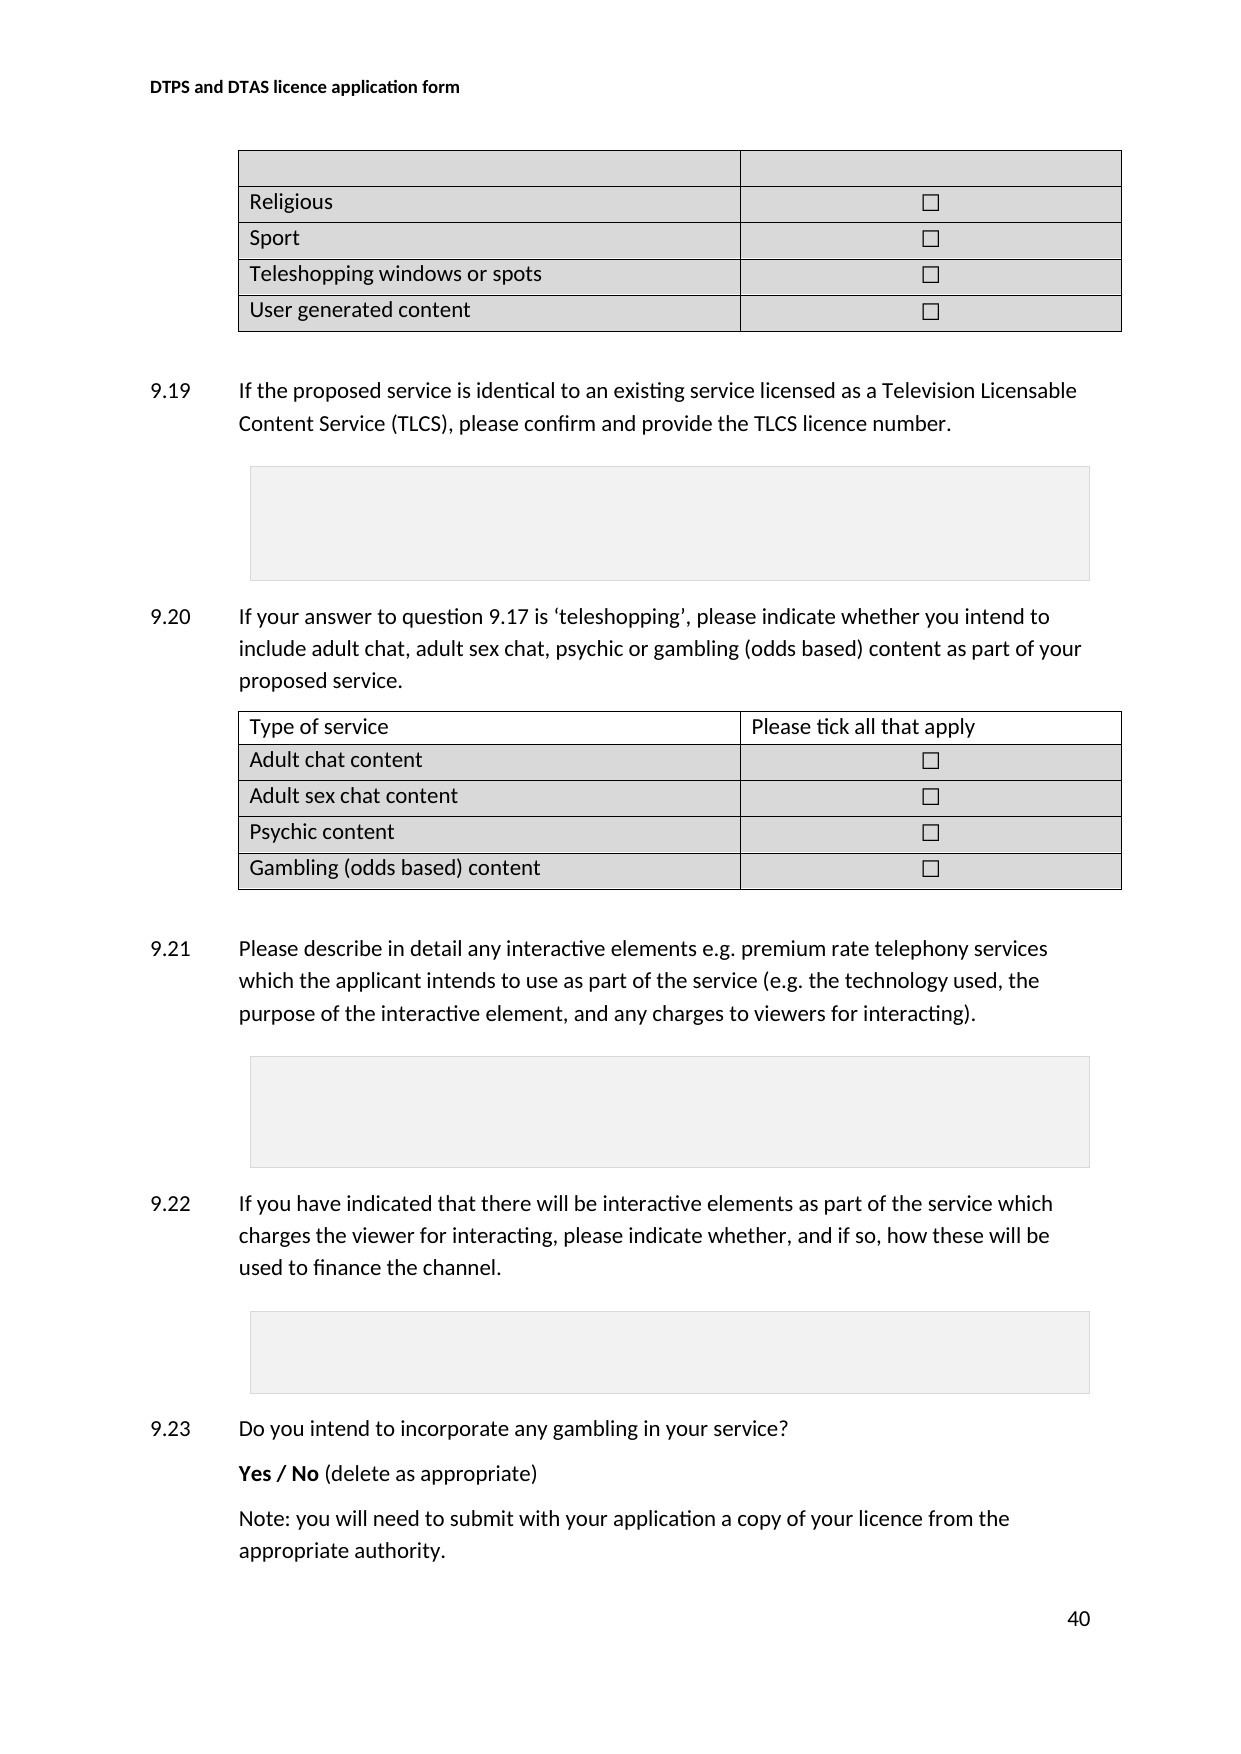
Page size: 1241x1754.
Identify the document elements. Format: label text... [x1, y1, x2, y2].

table_cell Teleshopping windows or spots [239, 260, 740, 294]
list Do you intend to incorporate any gambling in your service? [150, 1414, 1090, 1442]
list If your answer to question 9.17 is ‘teleshopping’, please indicate whether you intend to include adult chat, adult sex chat, psychic or gambling (odds based) content as part of your proposed service. [150, 602, 1090, 694]
table_cell Adult sex chat content [239, 781, 740, 816]
table_cell Adult chat content [239, 745, 740, 780]
table_cell [741, 151, 1121, 186]
table_cell ☐ [741, 817, 1121, 852]
table_cell ☐ [741, 781, 1121, 816]
table_cell ☐ [741, 745, 1121, 780]
text Note: you will need to submit with your application a copy of your licence from the appropriate authority. [239, 1504, 1090, 1564]
table_header Type of service [239, 712, 740, 744]
list If you have indicated that there will be interactive elements as part of the service which charges the viewer for interacting, please indicate whether, and if so, how these will be used to finance the channel. [150, 1189, 1090, 1281]
table_cell Gambling (odds based) content [239, 854, 740, 888]
table_cell Psychic content [239, 817, 740, 852]
list Please describe in detail any interactive elements e.g. premium rate telephony services which the applicant intends to use as part of the service (e.g. the technology used, the purpose of the interactive element, and any charges to viewers for interacting). [150, 934, 1090, 1027]
table_cell ☐ [741, 187, 1121, 222]
list If the proposed service is identical to an existing service licensed as a Television Licensable Content Service (TLCS), please confirm and provide the TLCS licence number. [150, 376, 1090, 437]
table_header Please tick all that apply [741, 712, 1121, 744]
table_cell ☐ [741, 854, 1121, 888]
table_cell Religious [239, 187, 740, 222]
table_cell ☐ [741, 223, 1121, 258]
text Yes / No (delete as appropriate) [239, 1459, 1090, 1487]
table_cell Sport [239, 223, 740, 258]
table_cell [239, 151, 740, 186]
table_cell User generated content [239, 296, 740, 331]
table_cell ☐ [741, 260, 1121, 294]
table_cell ☐ [741, 296, 1121, 331]
